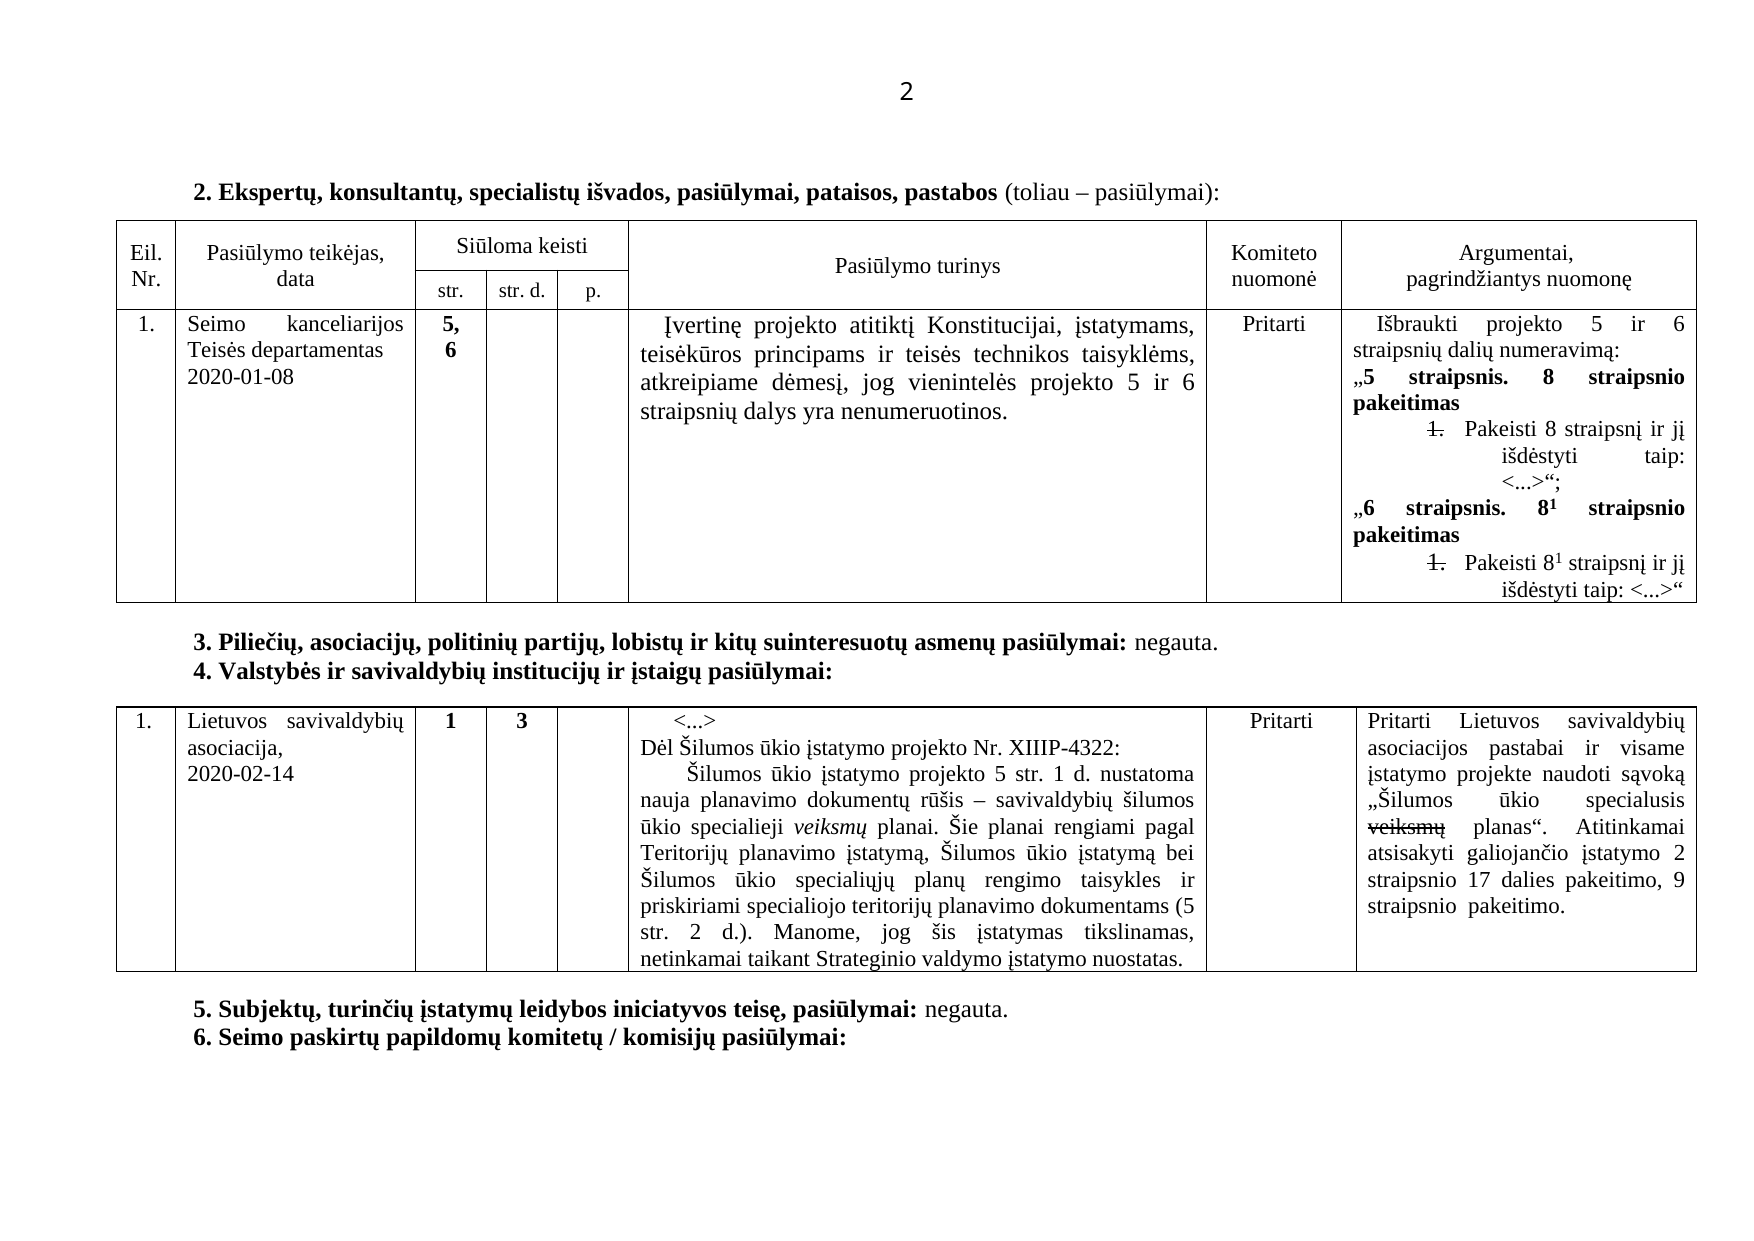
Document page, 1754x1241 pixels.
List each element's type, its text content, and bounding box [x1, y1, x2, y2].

table_cell str. d. [487, 271, 557, 309]
text 4. Valstybės ir savivaldybių institucijų ir įstaigų pasiūlymai: [118, 656, 1695, 685]
table_header Argumentai, pagrindžiantys nuomonę [1342, 221, 1696, 309]
text 6. Seimo paskirtų papildomų komitetų / komisijų pasiūlymai: [118, 1022, 1695, 1051]
table_cell p. [558, 271, 628, 309]
table_header Eil. Nr. [117, 221, 175, 309]
text 5. Subjektų, turinčių įstatymų leidybos iniciatyvos teisę, pasiūlymai: negauta. [118, 994, 1695, 1022]
table_header [558, 708, 628, 971]
table_cell 1. [117, 310, 175, 602]
table_cell 5, 6 [416, 310, 486, 602]
table_cell Pritarti [1207, 310, 1341, 602]
table_header <...> Dėl Šilumos ūkio įstatymo projekto Nr. XIIIP-4322: Šilumos ūkio įstatymo projekto 5 str. 1 d. nustatoma nauja planavimo dokumentų rūšis – savivaldybių šilumos ūkio specialieji veiksmų planai. Šie planai rengiami pagal Teritorijų planavimo įstatymą, Šilumos ūkio įstatymą bei Šilumos ūkio specialiųjų planų rengimo taisykles ir priskiriami specialiojo teritorijų planavimo dokumentams (5 str. 2 d.). Manome, jog šis įstatymas tikslinamas, netinkamai taikant Strateginio valdymo įstatymo nuostatas. [629, 708, 1206, 971]
table_header Siūloma keisti [416, 221, 628, 269]
table_header Pasiūlymo turinys [629, 221, 1206, 309]
table_header Lietuvos savivaldybių asociacija, 2020-02-14 [176, 708, 415, 971]
table_header Komiteto nuomonė [1207, 221, 1341, 309]
table_cell str. [416, 271, 486, 309]
table_header 1. [117, 708, 175, 971]
table_header 3 [487, 708, 557, 971]
table_cell [558, 310, 628, 602]
table_cell Išbraukti projekto 5 ir 6 straipsnių dalių numeravimą: „5 straipsnis. 8 straipsnio pakeitimas Pakeisti 8 straipsnį ir jį išdėstyti taip: <...>“; „6 straipsnis. 81 straipsnio pakeitimas Pakeisti 81 straipsnį ir jį išdėstyti taip: <...>“ [1342, 310, 1696, 602]
table_header 1 [416, 708, 486, 971]
table_cell Įvertinę projekto atitiktį Konstitucijai, įstatymams, teisėkūros principams ir teisės technikos taisyklėms, atkreipiame dėmesį, jog vienintelės projekto 5 ir 6 straipsnių dalys yra nenumeruotinos. [629, 310, 1206, 602]
table_header Pasiūlymo teikėjas, data [176, 221, 415, 309]
table_header Pritarti [1207, 708, 1356, 971]
table_cell Seimo kanceliarijos Teisės departamentas 2020-01-08 [176, 310, 415, 602]
text 2. Ekspertų, konsultantų, specialistų išvados, pasiūlymai, pataisos, pastabos (toliau – pasiūlymai): [118, 177, 1695, 206]
table_cell [487, 310, 557, 602]
text 3. Piliečių, asociacijų, politinių partijų, lobistų ir kitų suinteresuotų asmenų pasiūlymai: negauta. [118, 627, 1695, 656]
table_header Pritarti Lietuvos savivaldybių asociacijos pastabai ir visame įstatymo projekte naudoti sąvoką „Šilumos ūkio specialusis veiksmų planas“. Atitinkamai atsisakyti galiojančio įstatymo 2 straipsnio 17 dalies pakeitimo, 9 straipsnio pakeitimo. [1357, 708, 1696, 971]
